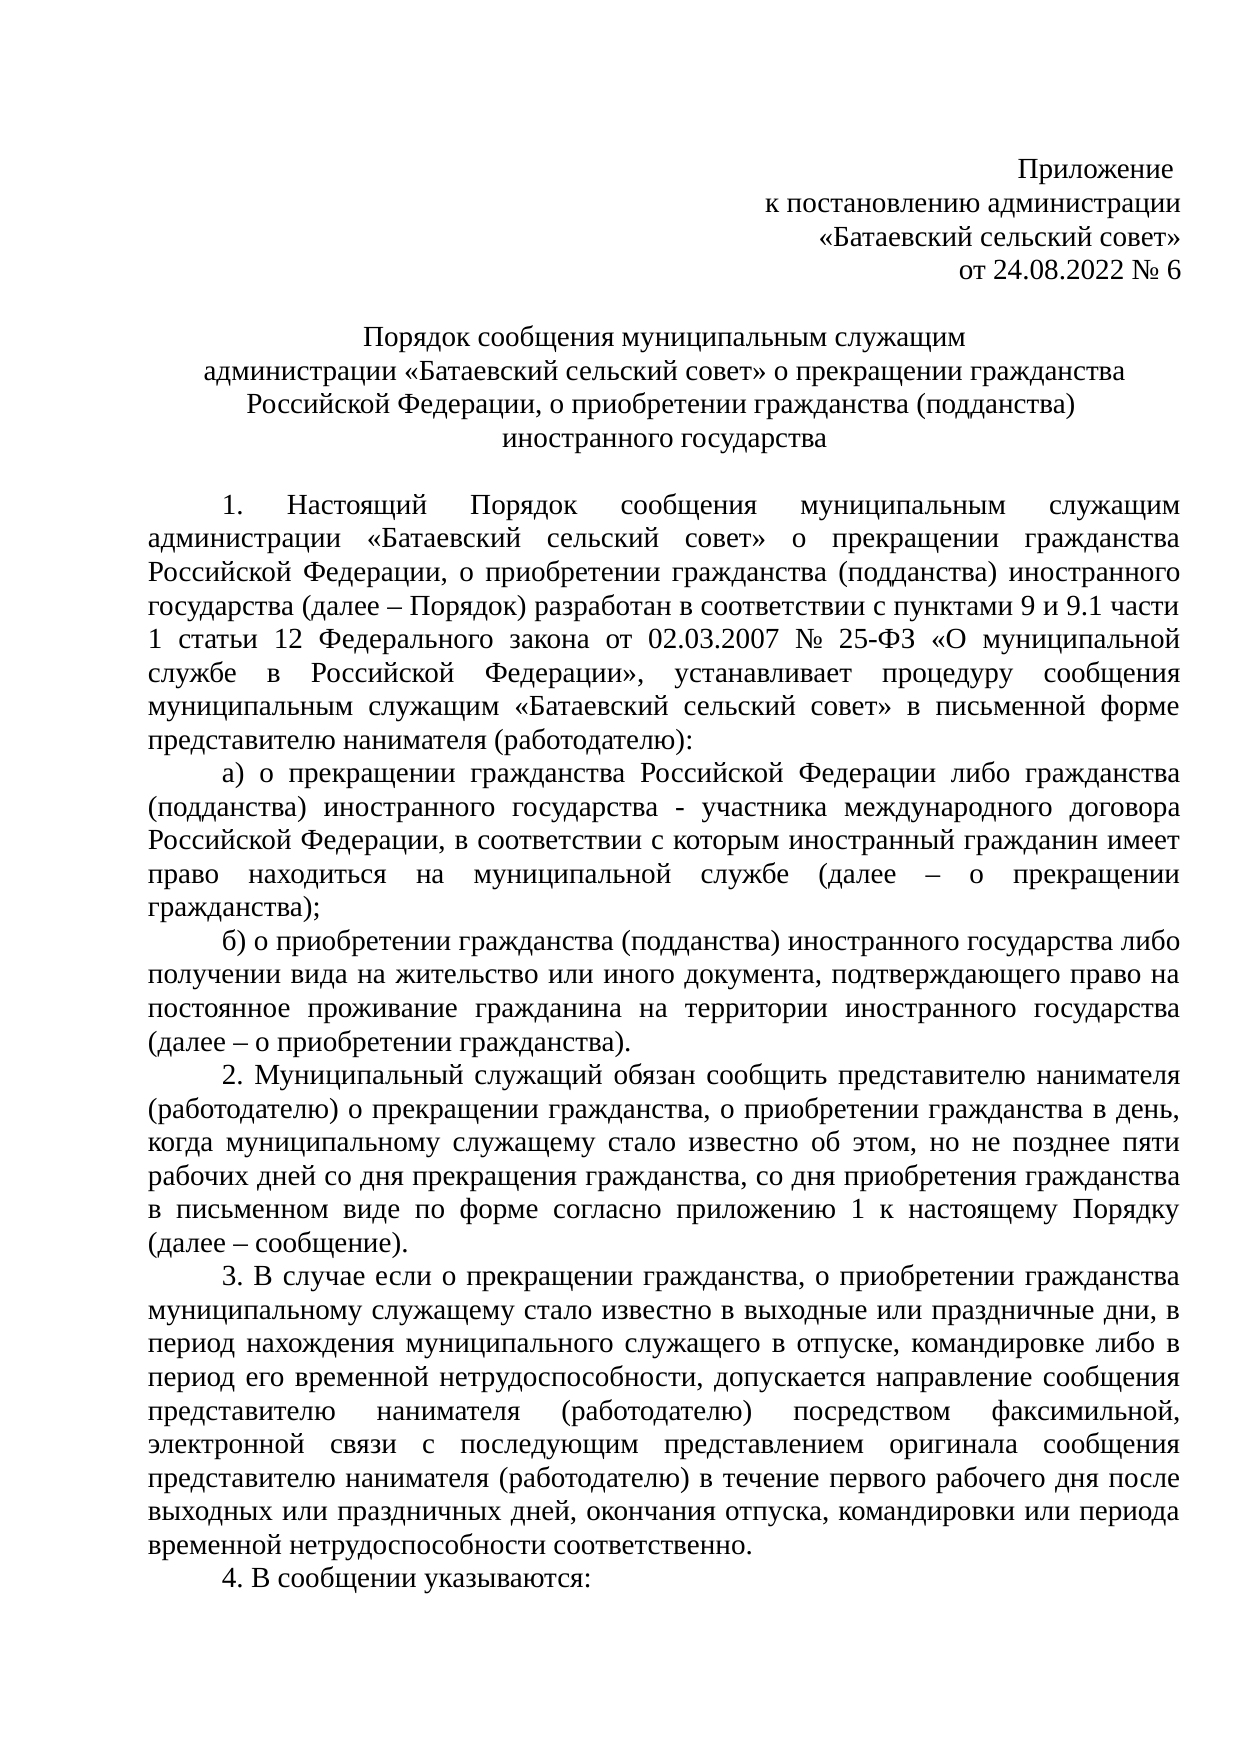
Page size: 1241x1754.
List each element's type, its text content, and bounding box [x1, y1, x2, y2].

text администрации «Батаевский сельский совет» о прекращении гражданства Российской Федерации, о приобретении гражданства (подданства) [148, 353, 1181, 420]
text Приложение [148, 152, 1181, 185]
text б) о приобретении гражданства (подданства) иностранного государства либо получении вида на жительство или иного документа, подтверждающего право на постоянное проживание гражданина на территории иностранного государства (далее – о приобретении гражданства). [148, 923, 1181, 1057]
text «Батаевский сельский совет» [148, 219, 1181, 252]
text а) о прекращении гражданства Российской Федерации либо гражданства (подданства) иностранного государства - участника международного договора Российской Федерации, в соответствии с которым иностранный гражданин имеет право находиться на муниципальной службе (далее – о прекращении гражданства); [148, 755, 1181, 923]
text к постановлению администрации [148, 185, 1181, 219]
text 4. В сообщении указываются: [148, 1560, 1181, 1594]
text 3. В случае если о прекращении гражданства, о приобретении гражданства муниципальному служащему стало известно в выходные или праздничные дни, в период нахождения муниципального служащего в отпуске, командировке либо в период его временной нетрудоспособности, допускается направление сообщения представителю нанимателя (работодателю) посредством факсимильной, электронной связи с последующим представлением оригинала сообщения представителю нанимателя (работодателю) в течение первого рабочего дня после выходных или праздничных дней, окончания отпуска, командировки или периода временной нетрудоспособности соответственно. [148, 1258, 1181, 1560]
text Порядок сообщения муниципальным служащим [148, 319, 1181, 353]
text 1. Настоящий Порядок сообщения муниципальным служащим администрации «Батаевский сельский совет» о прекращении гражданства Российской Федерации, о приобретении гражданства (подданства) иностранного государства (далее – Порядок) разработан в соответствии с пунктами 9 и 9.1 части 1 статьи 12 Федерального закона от 02.03.2007 № 25-ФЗ «О муниципальной службе в Российской Федерации», устанавливает процедуру сообщения муниципальным служащим «Батаевский сельский совет» в письменной форме представителю нанимателя (работодателю): [148, 487, 1181, 755]
text от 24.08.2022 № 6 [148, 252, 1181, 286]
text 2. Муниципальный служащий обязан сообщить представителю нанимателя (работодателю) о прекращении гражданства, о приобретении гражданства в день, когда муниципальному служащему стало известно об этом, но не позднее пяти рабочих дней со дня прекращения гражданства, со дня приобретения гражданства в письменном виде по форме согласно приложению 1 к настоящему Порядку (далее – сообщение). [148, 1057, 1181, 1258]
text иностранного государства [148, 420, 1181, 453]
